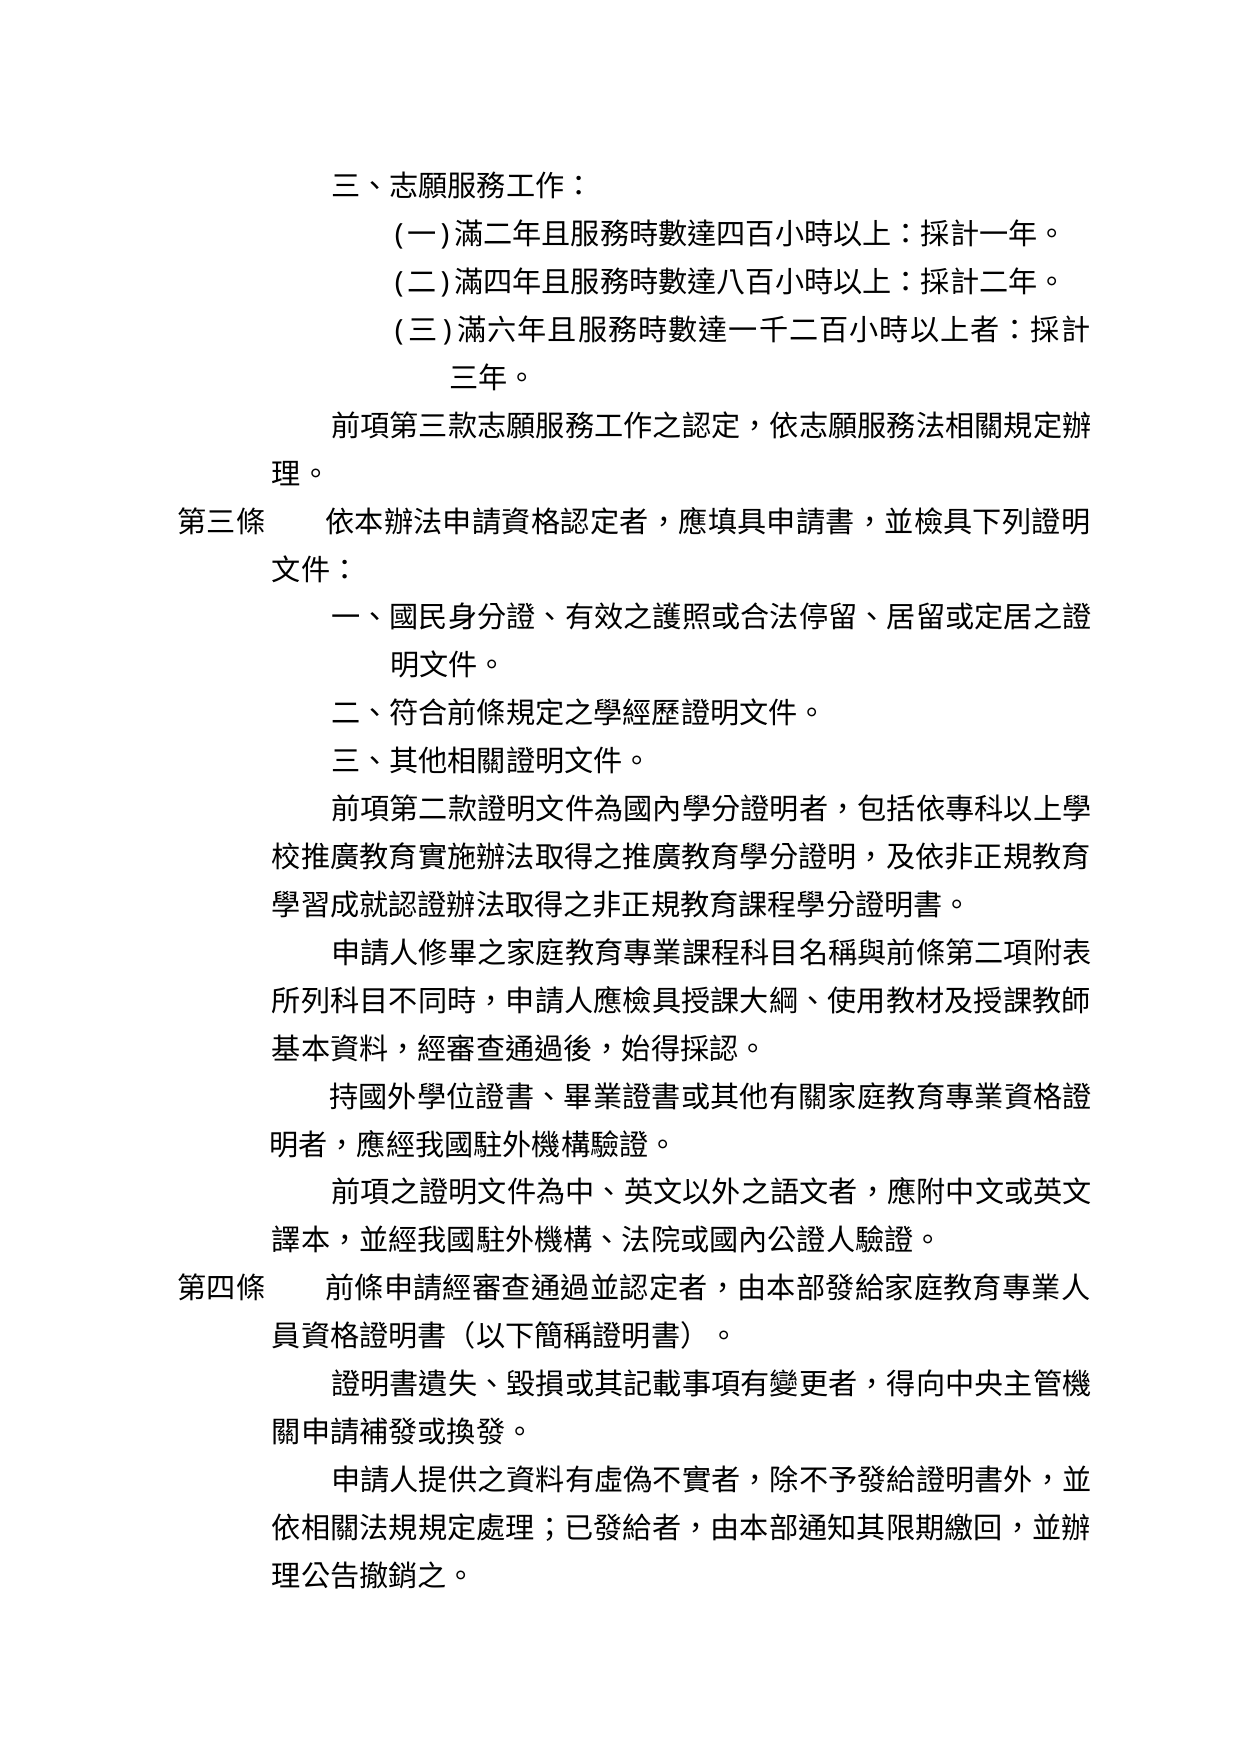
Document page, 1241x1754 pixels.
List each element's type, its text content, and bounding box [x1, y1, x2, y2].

text 申請人提供之資料有虛偽不實者，除不予發給證明書外，並依相關法規規定處理；已發給者，由本部通知其限期繳回，並辦理公告撤銷之。 [272, 1452, 1092, 1596]
text 申請人修畢之家庭教育專業課程科目名稱與前條第二項附表所列科目不同時，申請人應檢具授課大綱、使用教材及授課教師基本資料，經審查通過後，始得採認。 [272, 925, 1092, 1069]
text (一)滿二年且服務時數達四百小時以上：採計一年。 [272, 206, 1092, 254]
text (二)滿四年且服務時數達八百小時以上：採計二年。 [272, 254, 1092, 302]
text 三、志願服務工作： [272, 158, 1092, 206]
text 第四條 前條申請經審查通過並認定者，由本部發給家庭教育專業人員資格證明書（以下簡稱證明書）。 [177, 1260, 1092, 1356]
text 前項第三款志願服務工作之認定，依志願服務法相關規定辦理。 [272, 398, 1092, 494]
text 三、其他相關證明文件。 [325, 733, 1092, 781]
text (三)滿六年且服務時數達一千二百小時以上者：採計三年。 [390, 302, 1092, 398]
text 證明書遺失、毀損或其記載事項有變更者，得向中央主管機關申請補發或換發。 [272, 1356, 1092, 1452]
text 第三條 依本辦法申請資格認定者，應填具申請書，並檢具下列證明文件： [177, 494, 1092, 589]
text 二、符合前條規定之學經歷證明文件。 [266, 685, 1092, 733]
text 前項第二款證明文件為國內學分證明者，包括依專科以上學校推廣教育實施辦法取得之推廣教育學分證明，及依非正規教育學習成就認證辦法取得之非正規教育課程學分證明書。 [272, 781, 1092, 925]
text 前項之證明文件為中、英文以外之語文者，應附中文或英文譯本，並經我國駐外機構、法院或國內公證人驗證。 [272, 1164, 1092, 1260]
text 一、國民身分證、有效之護照或合法停留、居留或定居之證明文件。 [331, 589, 1092, 685]
text 持國外學位證書、畢業證書或其他有關家庭教育專業資格證明者，應經我國駐外機構驗證。 [269, 1069, 1092, 1164]
